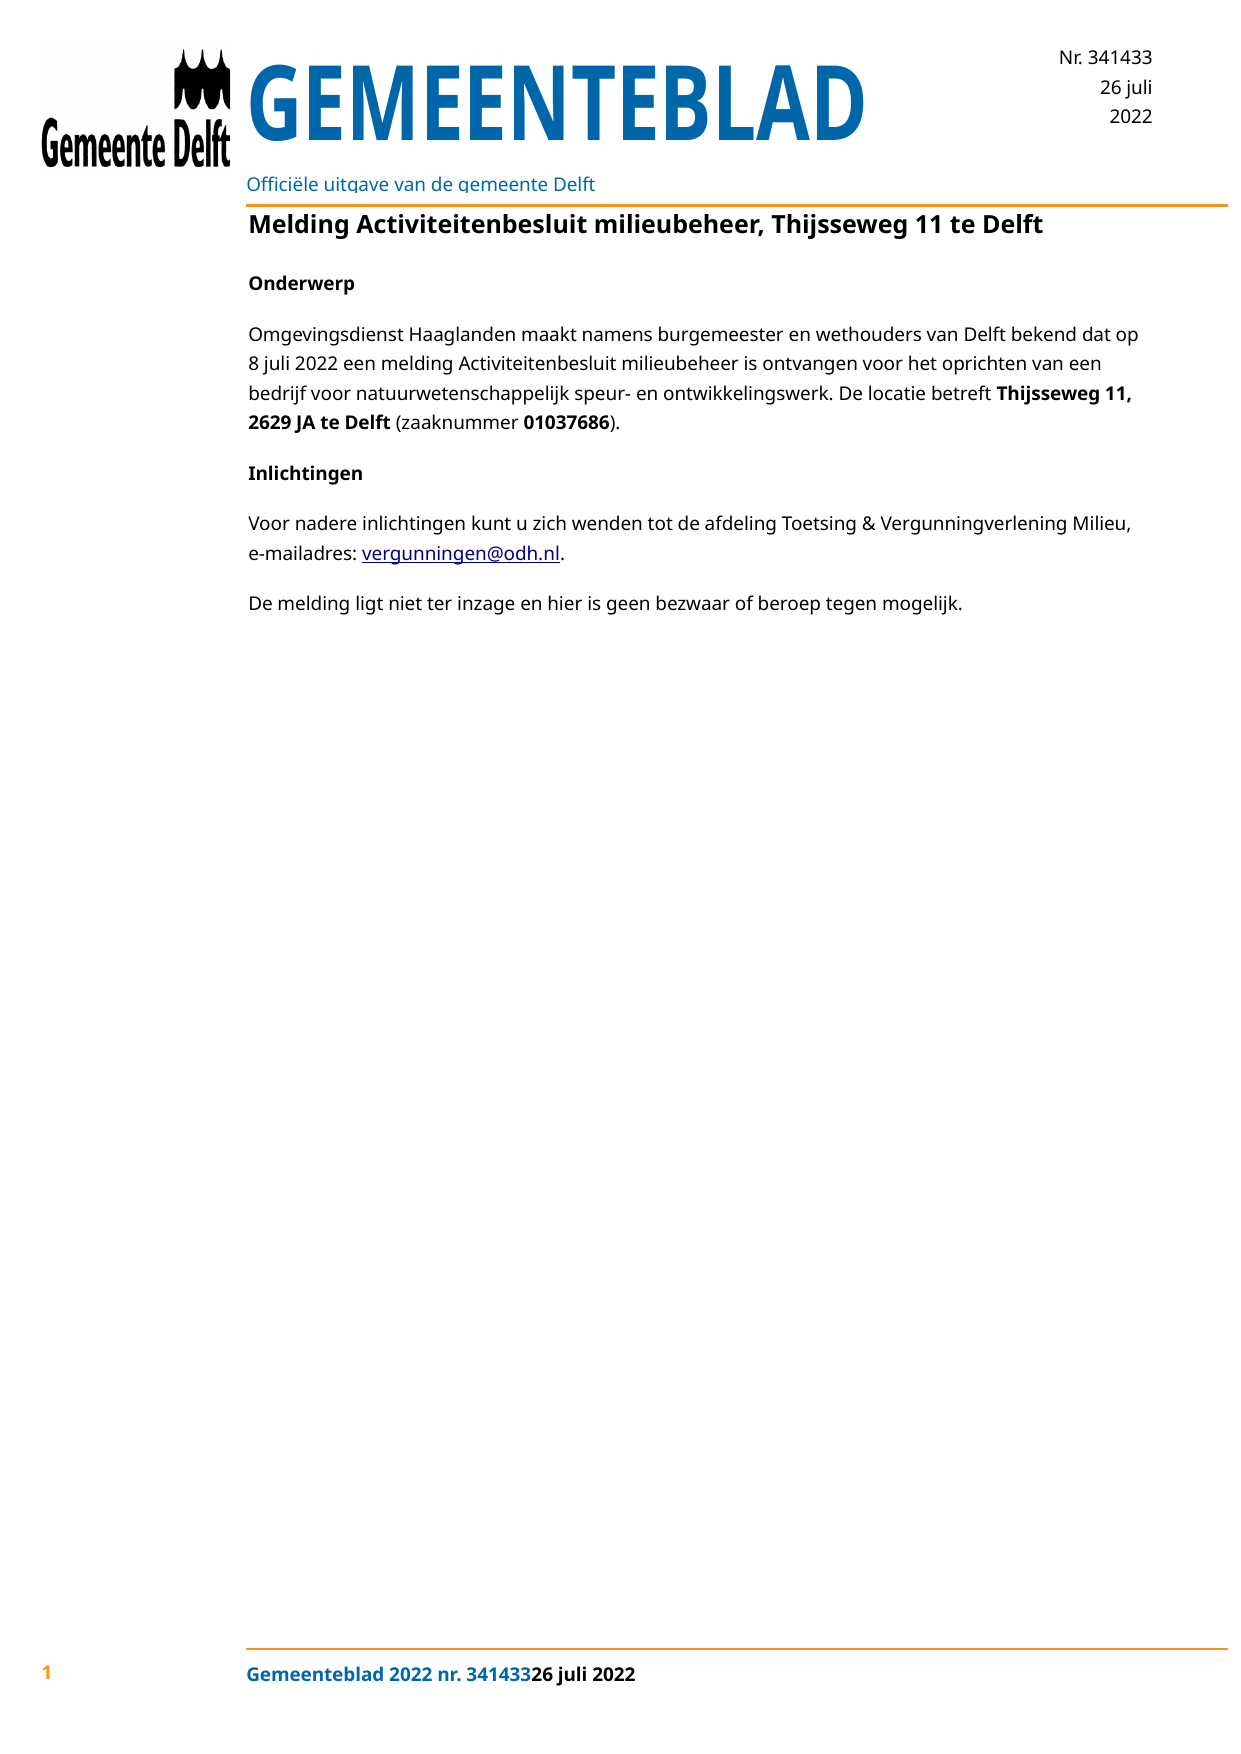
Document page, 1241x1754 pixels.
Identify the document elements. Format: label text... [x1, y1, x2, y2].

text Inlichtingen [248, 460, 1152, 486]
text Voor nadere inlichtingen kunt u zich wenden tot de afdeling Toetsing & Vergunningverlening Milieu, e-mailadres: vergunningen@odh.nl. [248, 510, 1152, 566]
picture [41, 47, 231, 172]
text Omgevingsdienst Haaglanden maakt namens burgemeester en wethouders van Delft bekend dat op 8 juli 2022 een melding Activiteitenbesluit milieubeheer is ontvangen voor het oprichten van een bedrijf voor natuurwetenschappelijk speur- en ontwikkelingswerk. De locatie betreft Thijsseweg 11, 2629 JA te Delft (zaaknummer 01037686). [248, 321, 1152, 435]
text Onderwerp [248, 270, 1152, 296]
text De melding ligt niet ter inzage en hier is geen bezwaar of beroep tegen mogelijk. [248, 590, 1152, 616]
text Melding Activiteitenbesluit milieubeheer, Thijsseweg 11 te Delft [248, 207, 1152, 241]
